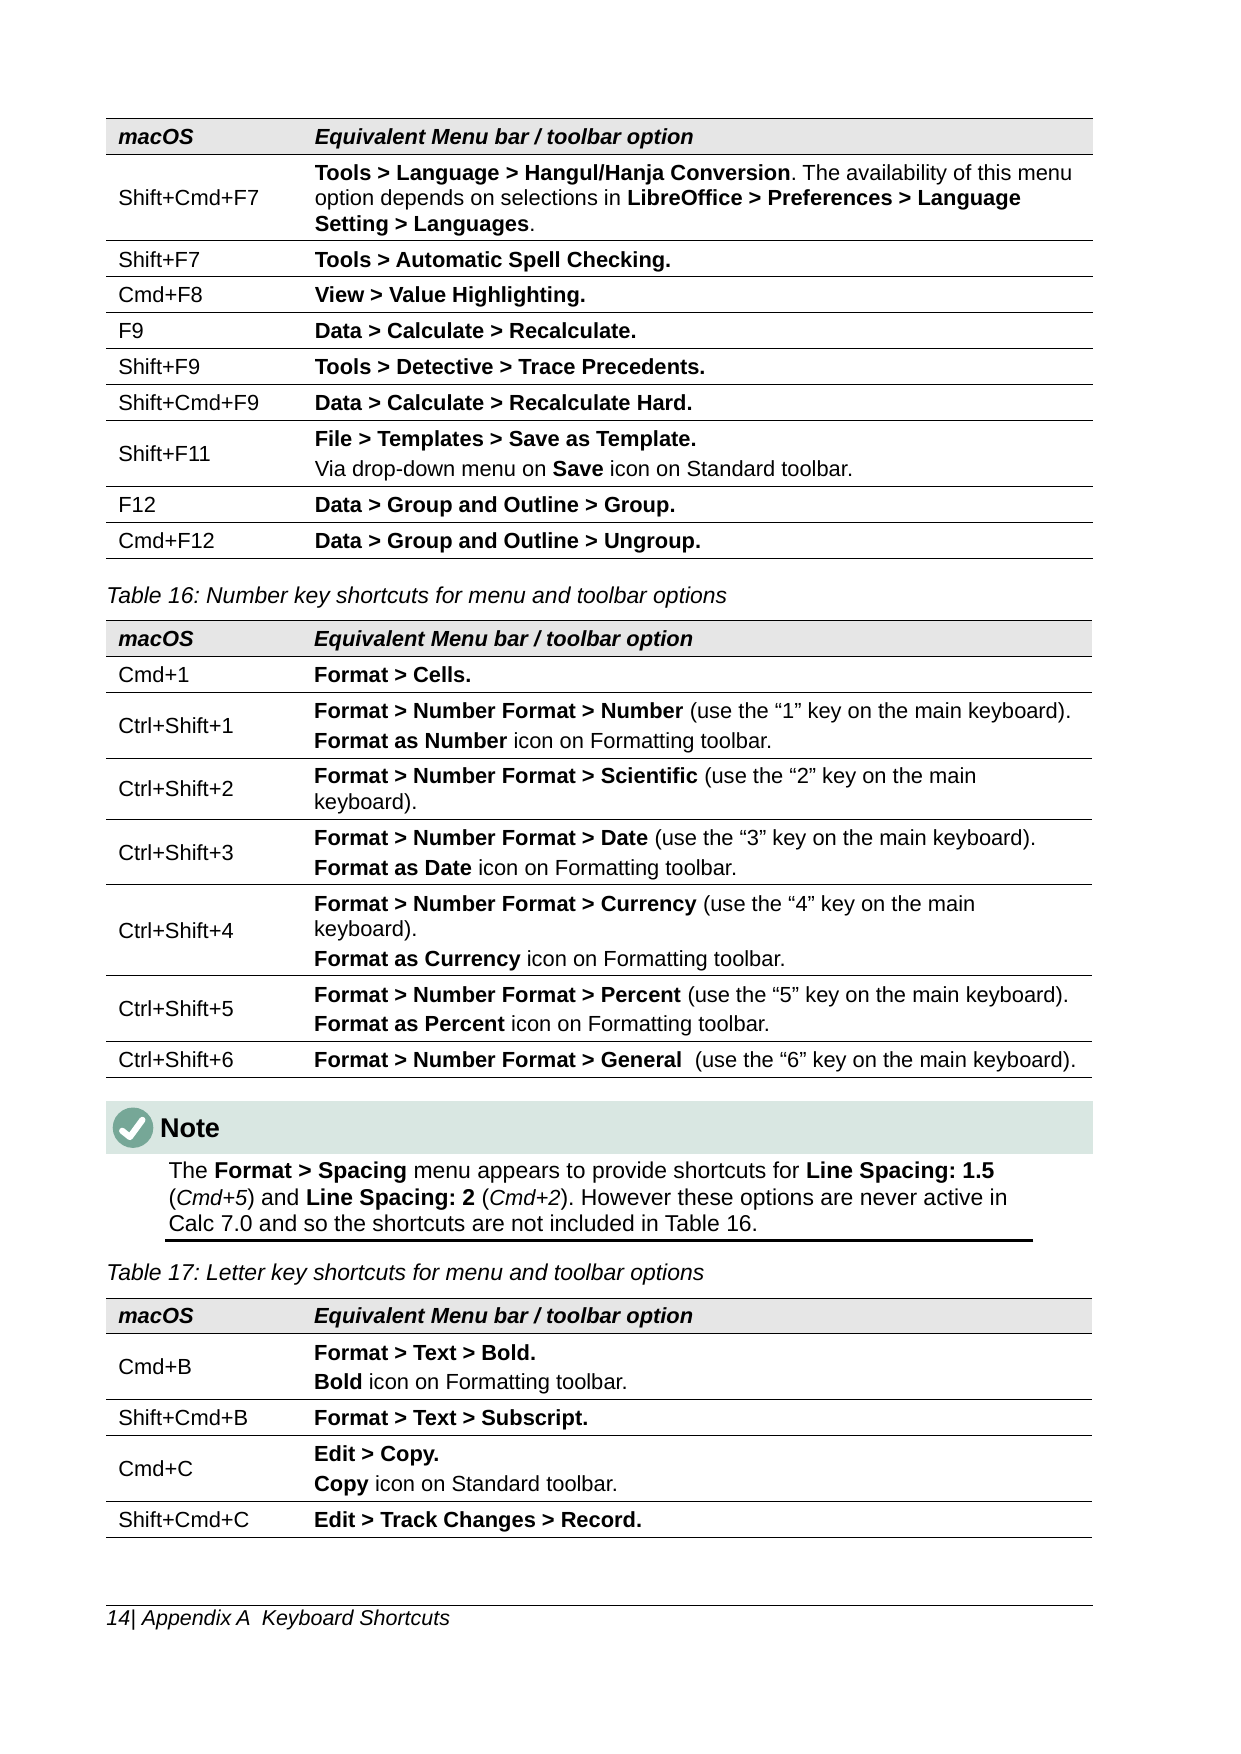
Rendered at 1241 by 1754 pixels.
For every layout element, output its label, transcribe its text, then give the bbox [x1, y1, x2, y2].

table_cell File > Templates > Save as Template. Via drop-down menu on Save icon on Standard toolbar. [303, 421, 1093, 486]
table_header Equivalent Menu bar / toolbar option [303, 119, 1093, 154]
table_cell Ctrl+Shift+4 [106, 885, 302, 975]
table_cell Shift+Cmd+B [106, 1400, 302, 1435]
table_cell F12 [106, 487, 303, 522]
table_cell Tools > Language > Hangul/Hanja Conversion. The availability of this menu option depends on selections in LibreOffice > Preferences > Language Setting > Languages. [303, 155, 1093, 240]
table_cell Ctrl+Shift+1 [106, 693, 302, 757]
table_cell Data > Calculate > Recalculate Hard. [303, 385, 1093, 420]
table_cell Format > Number Format > Scientific (use the “2” key on the main keyboard). [302, 759, 1092, 818]
table_cell Shift+F9 [106, 349, 303, 384]
table_cell Data > Group and Outline > Ungroup. [303, 523, 1093, 558]
table_cell Shift+F11 [106, 421, 303, 486]
table_cell Ctrl+Shift+5 [106, 976, 302, 1041]
table_cell Ctrl+Shift+2 [106, 759, 302, 818]
table_cell Format > Cells. [302, 657, 1092, 692]
table_cell Shift+F7 [106, 241, 303, 276]
table_cell Cmd+1 [106, 657, 302, 692]
table_cell View > Value Highlighting. [303, 277, 1093, 312]
table_header macOS [106, 621, 302, 656]
table_cell Cmd+F8 [106, 277, 303, 312]
table_cell Shift+Cmd+C [106, 1502, 302, 1537]
table_cell Format > Text > Bold. Bold icon on Formatting toolbar. [302, 1334, 1092, 1399]
table_cell Ctrl+Shift+6 [106, 1042, 302, 1077]
table_cell Format > Number Format > Currency (use the “4” key on the main keyboard). Format as Currency icon on Formatting toolbar. [302, 885, 1092, 975]
table_cell Cmd+C [106, 1436, 302, 1501]
text The Format > Spacing menu appears to provide shortcuts for Line Spacing: 1.5 (Cmd+5) and Line Spacing: 2 (Cmd+2). However these options are never active in Calc 7.0 and so the shortcuts are not included in Table 16. [165, 1154, 1033, 1239]
text Table 16: Number key shortcuts for menu and toolbar options [106, 582, 1093, 608]
table_cell Data > Group and Outline > Group. [303, 487, 1093, 522]
table_cell Format > Number Format > General (use the “6” key on the main keyboard). [302, 1042, 1092, 1077]
subtitle Note [106, 1101, 1093, 1154]
table_header Equivalent Menu bar / toolbar option [302, 621, 1092, 656]
table_cell Format > Number Format > Percent (use the “5” key on the main keyboard). Format as Percent icon on Formatting toolbar. [302, 976, 1092, 1041]
text Table 17: Letter key shortcuts for menu and toolbar options [106, 1259, 1093, 1286]
table_cell Edit > Track Changes > Record. [302, 1502, 1092, 1537]
table_cell Tools > Detective > Trace Precedents. [303, 349, 1093, 384]
table_cell Ctrl+Shift+3 [106, 820, 302, 884]
table_cell Format > Number Format > Date (use the “3” key on the main keyboard). Format as Date icon on Formatting toolbar. [302, 820, 1092, 884]
table_cell F9 [106, 313, 303, 348]
table_cell Edit > Copy. Copy icon on Standard toolbar. [302, 1436, 1092, 1501]
table_header Equivalent Menu bar / toolbar option [302, 1299, 1092, 1333]
table_cell Cmd+B [106, 1334, 302, 1399]
table_cell Data > Calculate > Recalculate. [303, 313, 1093, 348]
table_cell Cmd+F12 [106, 523, 303, 558]
table_cell Shift+Cmd+F7 [106, 155, 303, 240]
table_header macOS [106, 119, 303, 154]
table_cell Format > Number Format > Number (use the “1” key on the main keyboard). Format as Number icon on Formatting toolbar. [302, 693, 1092, 757]
table_cell Format > Text > Subscript. [302, 1400, 1092, 1435]
table_cell Tools > Automatic Spell Checking. [303, 241, 1093, 276]
table_cell Shift+Cmd+F9 [106, 385, 303, 420]
table_header macOS [106, 1299, 302, 1333]
